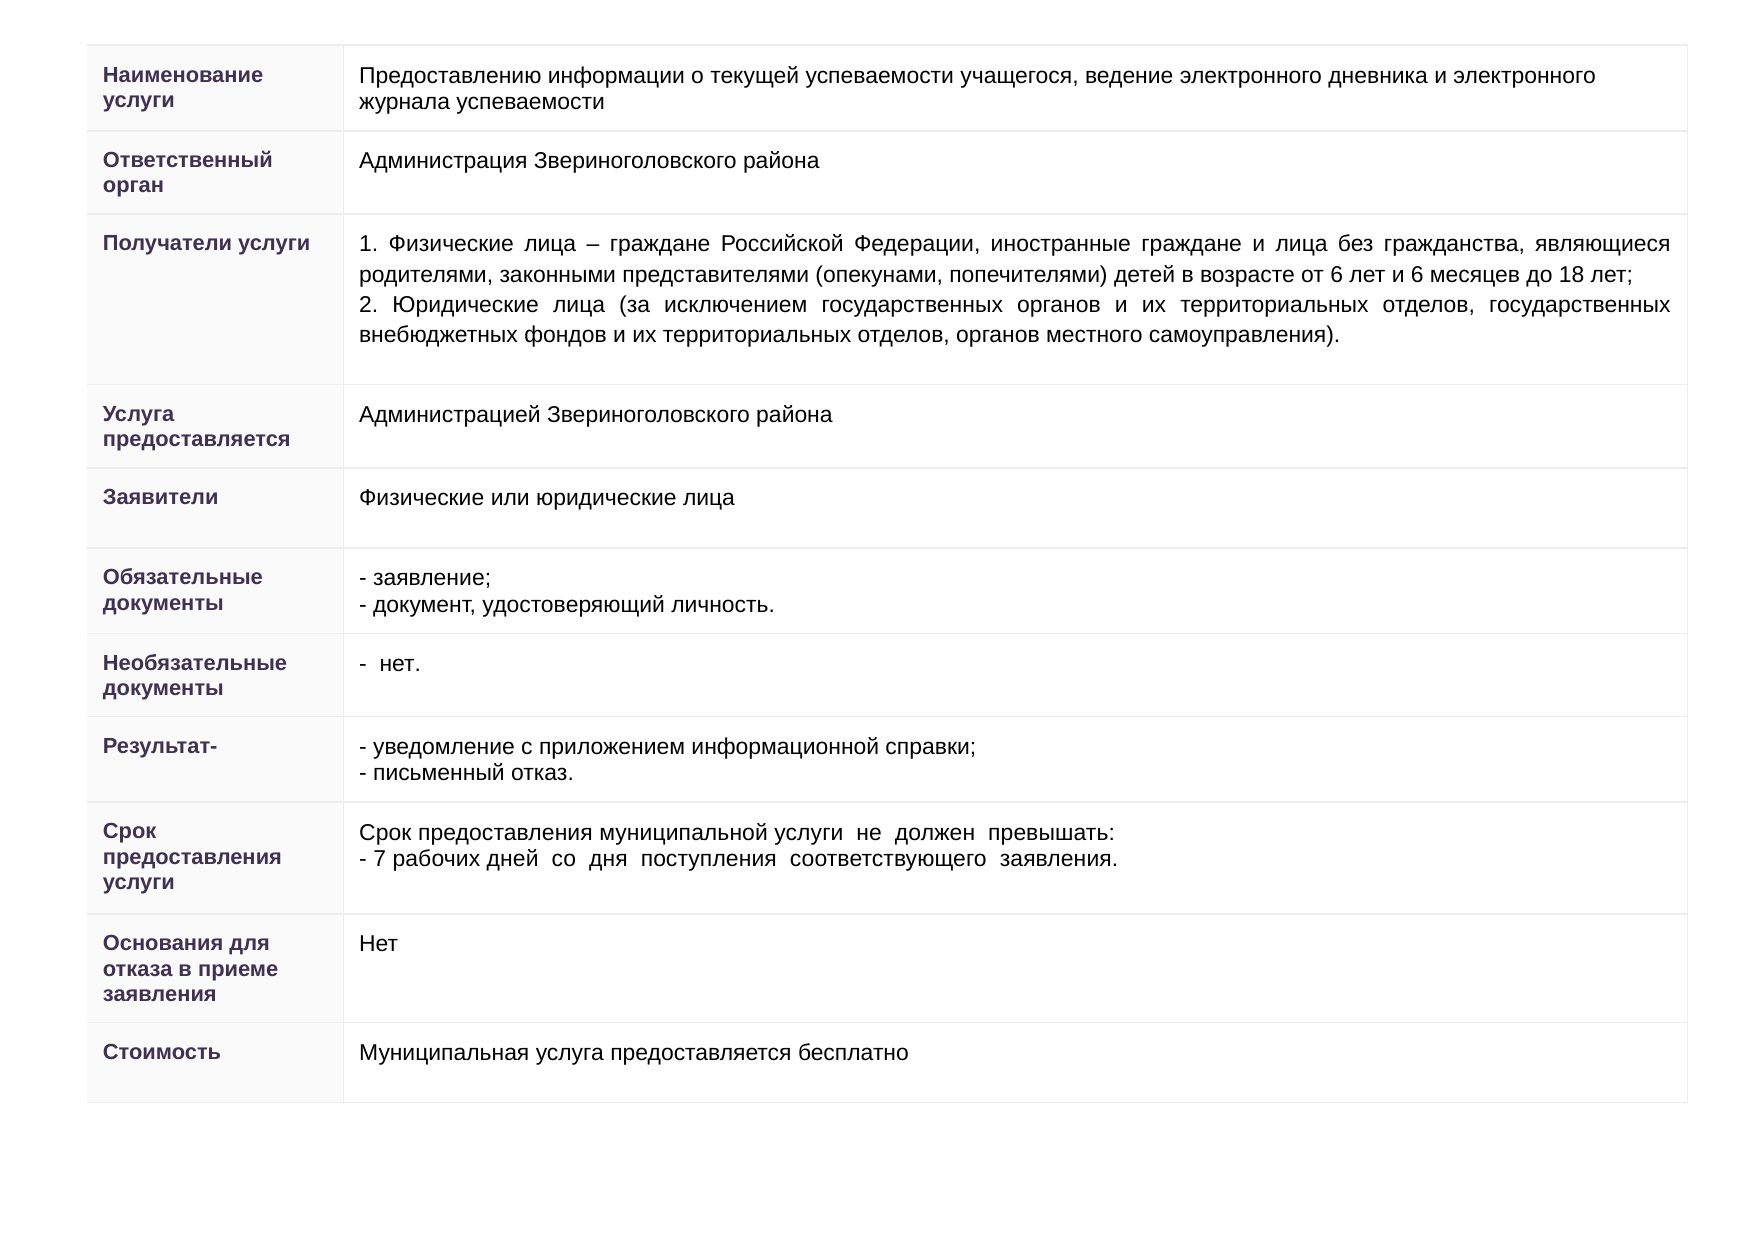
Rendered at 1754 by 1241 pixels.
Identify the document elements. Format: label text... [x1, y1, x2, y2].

table_cell Заявители [87, 469, 343, 547]
table_cell Срок предоставления муниципальной услуги не должен превышать: - 7 рабочих дней со дня поступления соответствующего заявления. [344, 803, 1687, 913]
table_cell Необязательные документы [87, 634, 343, 716]
table_cell Физические или юридические лица [344, 469, 1687, 547]
table_cell Муниципальная услуга предоставляется бесплатно [344, 1023, 1687, 1102]
table_cell Администрацией Звериноголовского района [344, 385, 1687, 467]
table_cell 1. Физические лица – граждане Российской Федерации, иностранные граждане и лица без гражданства, являющиеся родителями, законными представителями (опекунами, попечителями) детей в возрасте от 6 лет и 6 месяцев до 18 лет; 2. Юридические лица (за исключением государственных органов и их территориальных отделов, государственных внебюджетных фондов и их территориальных отделов, органов местного самоуправления). [344, 215, 1687, 384]
table_cell Администрация Звериноголовского района [344, 132, 1687, 213]
table_cell Услуга предоставляется [87, 385, 343, 467]
table_cell Получатели услуги [87, 215, 343, 384]
table_header Предоставлению информации о текущей успеваемости учащегося, ведение электронного дневника и электронного журнала успеваемости [344, 46, 1687, 130]
table_cell Нет [344, 915, 1687, 1022]
table_cell - заявление; - документ, удостоверяющий личность. [344, 549, 1687, 632]
table_cell Обязательные документы [87, 549, 343, 632]
table_cell Стоимость [87, 1023, 343, 1102]
table_cell Срок предоставления услуги [87, 803, 343, 913]
table_cell Результат- [87, 717, 343, 801]
table_header Наименование услуги [87, 46, 343, 130]
table_cell - нет. [344, 634, 1687, 716]
table_cell - уведомление с приложением информационной справки; - письменный отказ. [344, 717, 1687, 801]
table_cell Основания для отказа в приеме заявления [87, 915, 343, 1022]
table_cell Ответственный орган [87, 132, 343, 213]
